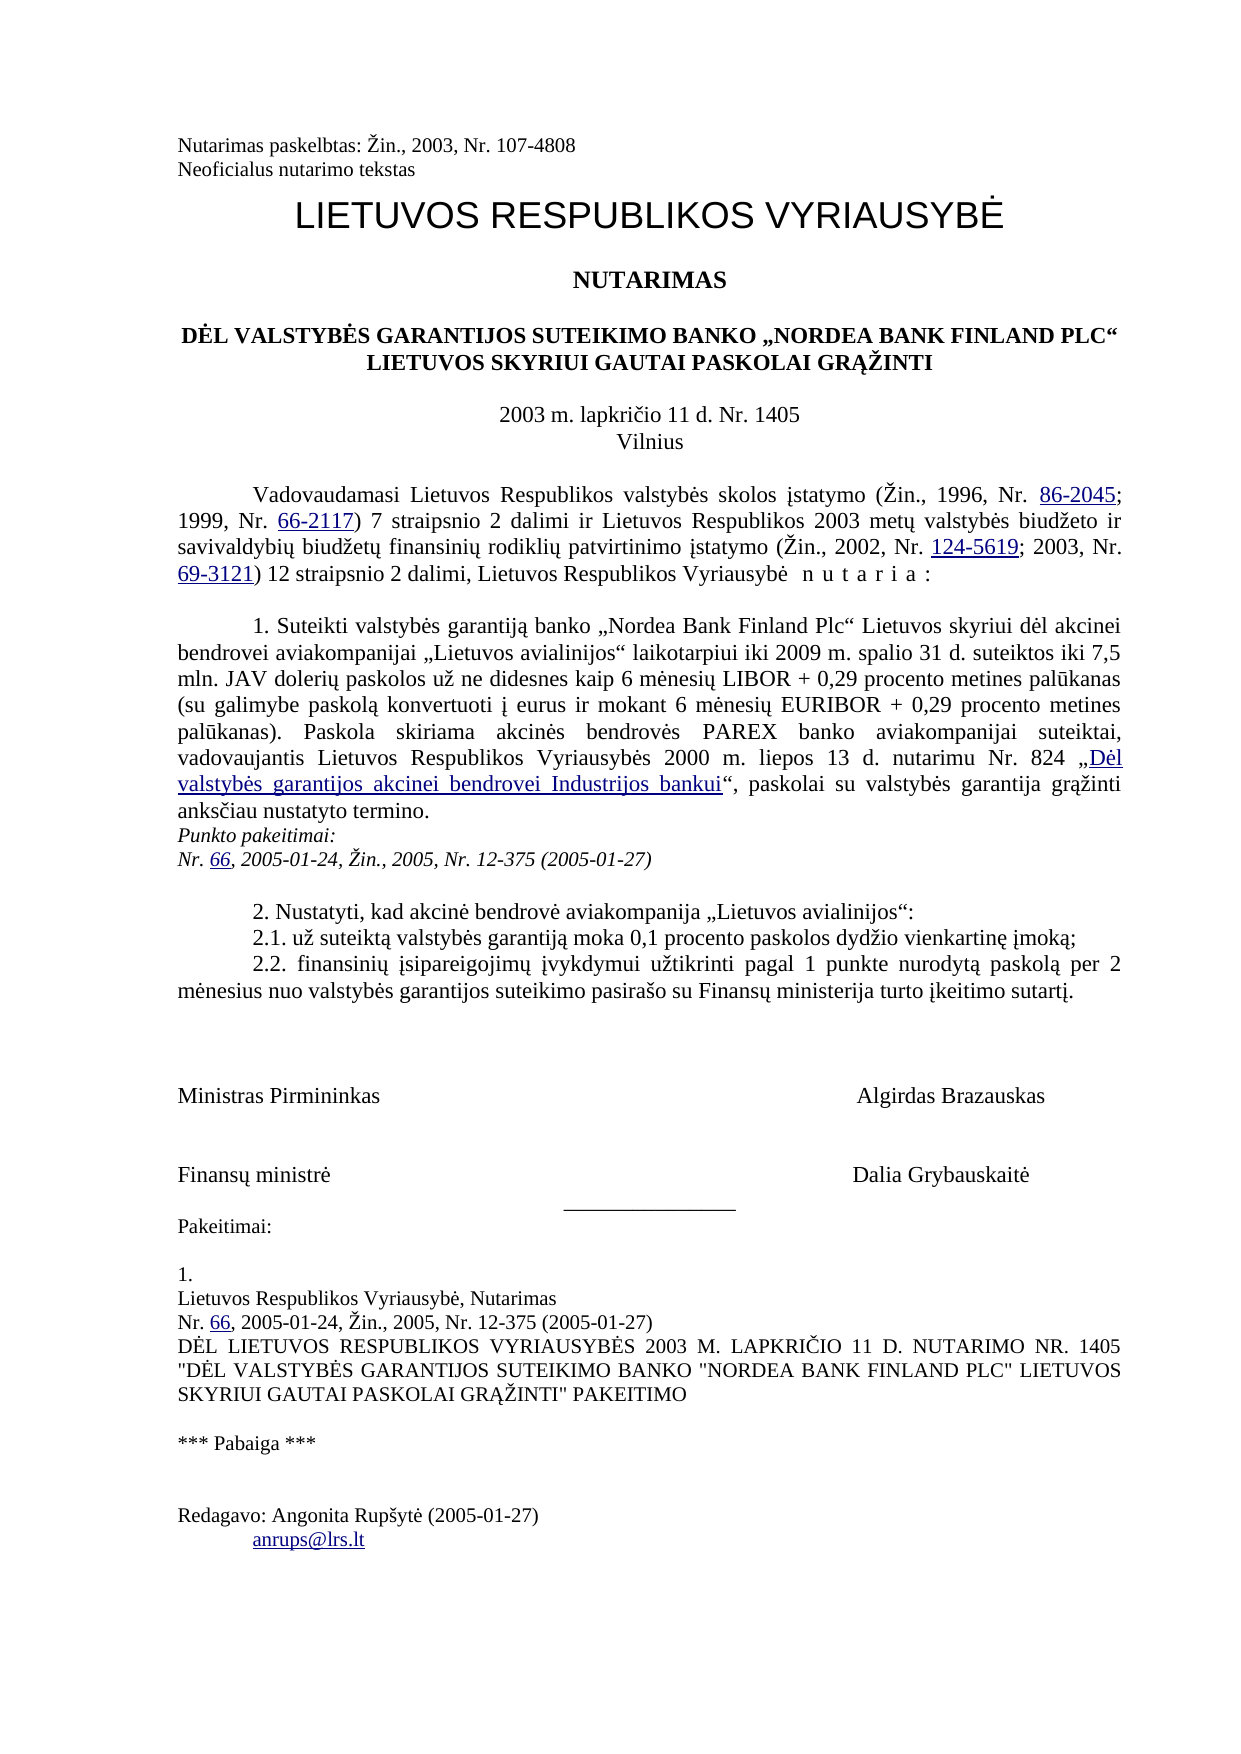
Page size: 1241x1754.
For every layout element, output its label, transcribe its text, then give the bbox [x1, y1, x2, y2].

text anrups@lrs.lt [177, 1527, 1122, 1551]
subtitle Lietuvos Respublikos Vyriausybė [177, 193, 1122, 236]
text DĖL VALSTYBĖS GARANTIJOS SUTEIKIMO BANKO „NORDEA BANK FINLAND PLC“ LIETUVOS SKYRIUI GAUTAI PASKOLAI GRĄŽINTI [177, 322, 1122, 375]
text 2.2. finansinių įsipareigojimų įvykdymui užtikrinti pagal 1 punkte nurodytą paskolą per 2 mėnesius nuo valstybės garantijos suteikimo pasirašo su Finansų ministerija turto įkeitimo sutartį. [177, 950, 1122, 1003]
text Vadovaudamasi Lietuvos Respublikos valstybės skolos įstatymo (Žin., 1996, Nr. 86-2045; 1999, Nr. 66-2117) 7 straipsnio 2 dalimi ir Lietuvos Respublikos 2003 metų valstybės biudžeto ir savivaldybių biudžetų finansinių rodiklių patvirtinimo įstatymo (Žin., 2002, Nr. 124-5619; 2003, Nr. 69-3121) 12 straipsnio 2 dalimi, Lietuvos Respublikos Vyriausybė nutaria: [177, 481, 1122, 586]
text 1. Suteikti valstybės garantiją banko „Nordea Bank Finland Plc“ Lietuvos skyriui dėl akcinei bendrovei aviakompanijai „Lietuvos avialinijos“ laikotarpiui iki 2009 m. spalio 31 d. suteiktos iki 7,5 mln. JAV dolerių paskolos už ne didesnes kaip 6 mėnesių LIBOR + 0,29 procento metines palūkanas (su galimybe paskolą konvertuoti į eurus ir mokant 6 mėnesių EURIBOR + 0,29 procento metines palūkanas). Paskola skiriama akcinės bendrovės Parex banko aviakompanijai suteiktai, vadovaujantis Lietuvos Respublikos Vyriausybės 2000 m. liepos 13 d. nutarimu Nr. 824 „Dėl valstybės garantijos akcinei bendrovei Industrijos bankui“, paskolai su valstybės garantija grąžinti anksčiau nustatyto termino. [177, 612, 1122, 823]
text 2.1. už suteiktą valstybės garantiją moka 0,1 procento paskolos dydžio vienkartinę įmoką; [177, 924, 1122, 950]
text Nr. 66, 2005-01-24, Žin., 2005, Nr. 12-375 (2005-01-27) [177, 847, 1122, 871]
text Punkto pakeitimai: [177, 823, 1122, 847]
text _______________ [177, 1188, 1122, 1214]
text Nutarimas paskelbtas: Žin., 2003, Nr. 107-4808 [177, 132, 1122, 157]
text Lietuvos Respublikos Vyriausybė, Nutarimas [177, 1286, 1122, 1310]
text Redagavo: Angonita Rupšytė (2005-01-27) [177, 1503, 1122, 1527]
text Neoficialus nutarimo tekstas [177, 157, 1122, 181]
text 2003 m. lapkričio 11 d. Nr. 1405 [177, 402, 1122, 428]
text DĖL LIETUVOS RESPUBLIKOS VYRIAUSYBĖS 2003 M. LAPKRIČIO 11 D. NUTARIMO NR. 1405 "DĖL VALSTYBĖS GARANTIJOS SUTEIKIMO BANKO "NORDEA BANK FINLAND PLC" LIETUVOS SKYRIUI GAUTAI PASKOLAI GRĄŽINTI" PAKEITIMO [177, 1334, 1122, 1406]
text Ministras Pirmininkas Algirdas Brazauskas [177, 1082, 1122, 1108]
text Vilnius [177, 428, 1122, 454]
text Finansų ministrė Dalia Grybauskaitė [177, 1161, 1122, 1188]
text NUTARIMAS [177, 265, 1122, 294]
text 2. Nustatyti, kad akcinė bendrovė aviakompanija „Lietuvos avialinijos“: [177, 898, 1122, 924]
text 1. [177, 1262, 1122, 1286]
text Pakeitimai: [177, 1214, 1122, 1238]
text *** Pabaiga *** [177, 1431, 1122, 1454]
text Nr. 66, 2005-01-24, Žin., 2005, Nr. 12-375 (2005-01-27) [177, 1310, 1122, 1334]
